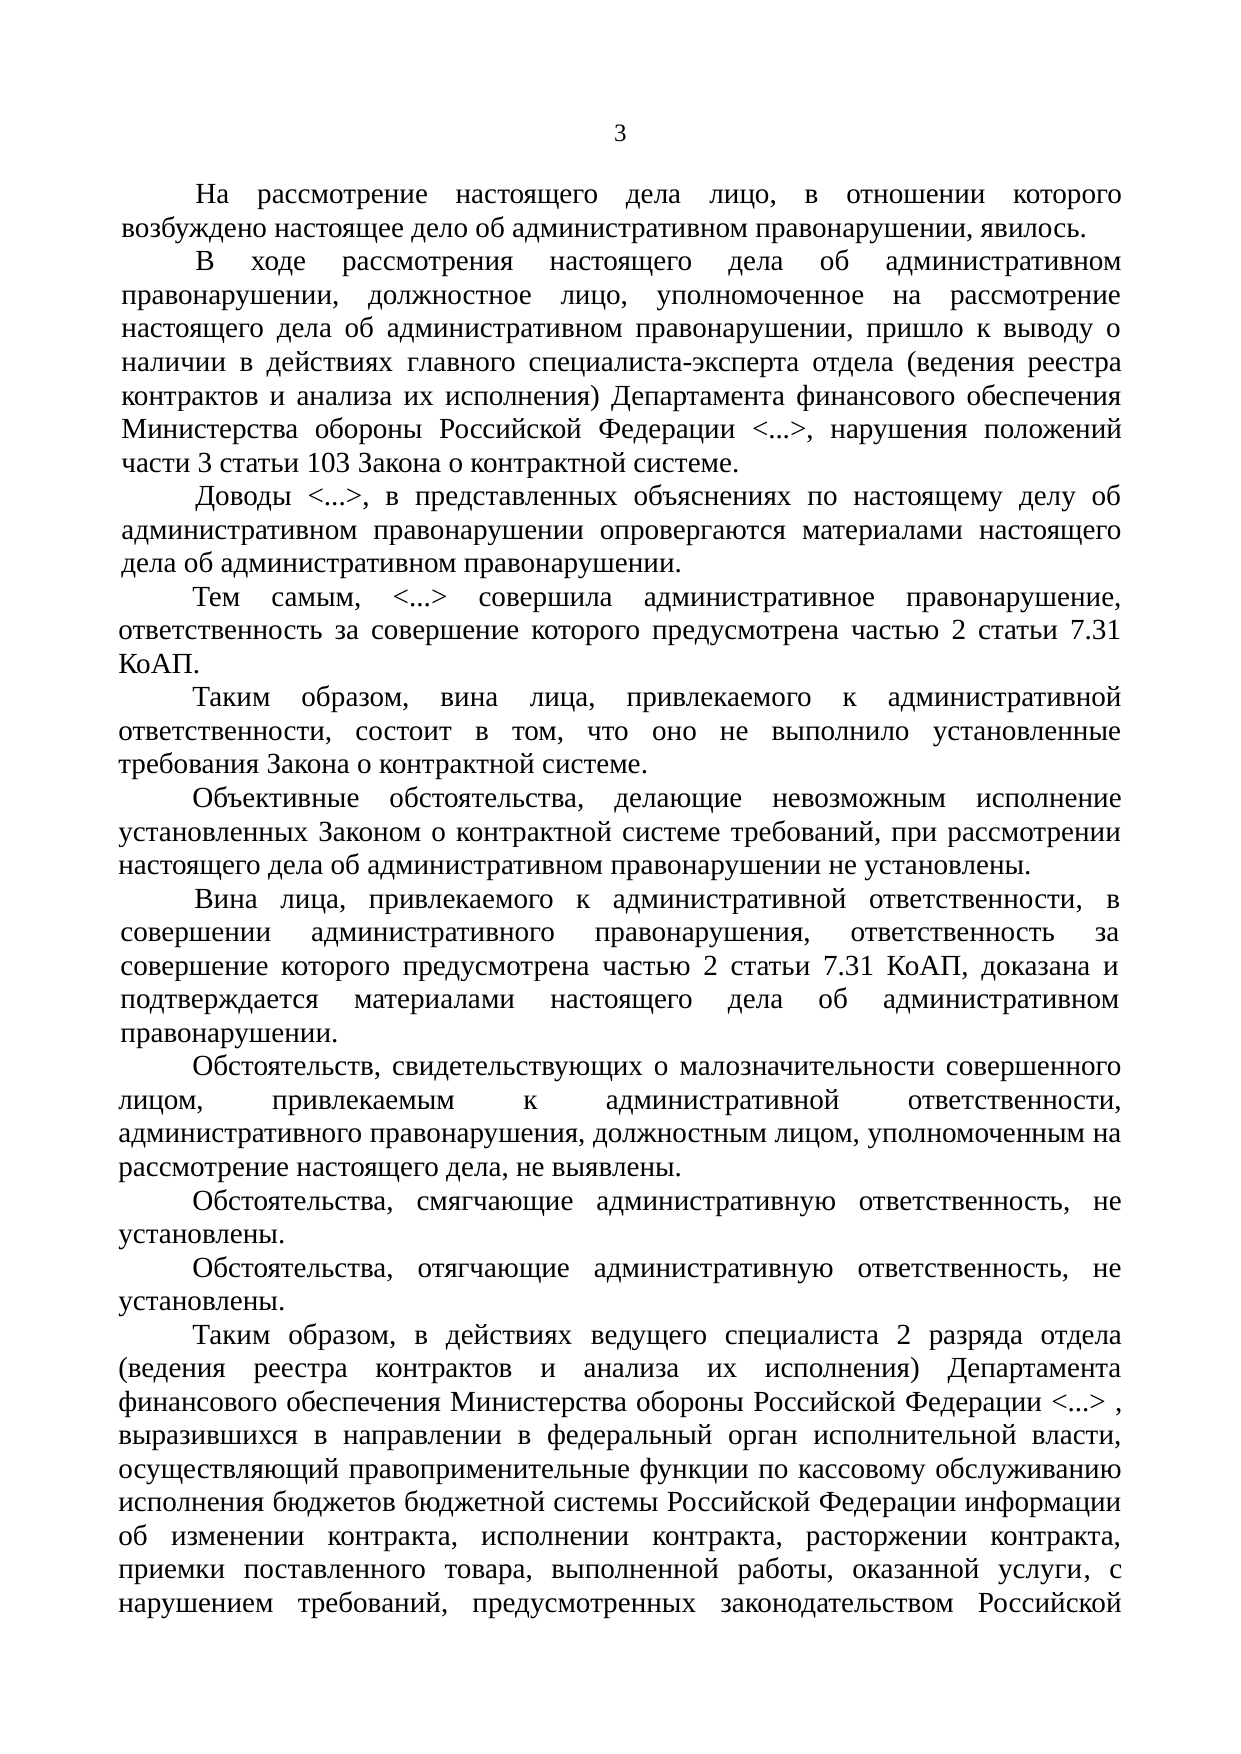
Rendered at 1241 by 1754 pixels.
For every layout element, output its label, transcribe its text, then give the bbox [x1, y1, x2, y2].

text Доводы <...>, в представленных объяснениях по настоящему делу об административном правонарушении опровергаются материалами настоящего дела об административном правонарушении. [121, 478, 1122, 579]
text Таким образом, вина лица, привлекаемого к административной ответственности, состоит в том, что оно не выполнило установленные требования Закона о контрактной системе. [118, 679, 1122, 780]
text Объективные обстоятельства, делающие невозможным исполнение установленных Законом о контрактной системе требований, при рассмотрении настоящего дела об административном правонарушении не установлены. [118, 780, 1122, 881]
text Тем самым, <...> совершила административное правонарушение, ответственность за совершение которого предусмотрена частью 2 статьи 7.31 КоАП. [118, 579, 1122, 679]
text На рассмотрение настоящего дела лицо, в отношении которого возбуждено настоящее дело об административном правонарушении, явилось. [121, 176, 1122, 243]
text Обстоятельства, смягчающие административную ответственность, не установлены. [118, 1183, 1122, 1250]
text Таким образом, в действиях ведущего специалиста 2 разряда отдела (ведения реестра контрактов и анализа их исполнения) Департамента финансового обеспечения Министерства обороны Российской Федерации <...> , выразившихся в направлении в федеральный орган исполнительной власти, осуществляющий правоприменительные функции по кассовому обслуживанию исполнения бюджетов бюджетной системы Российской Федерации информации об изменении контракта, исполнении контракта, расторжении контракта, приемки поставленного товара, выполненной работы, оказанной услуги, с нарушением требований, предусмотренных законодательством Российской [118, 1317, 1122, 1619]
text Обстоятельств, свидетельствующих о малозначительности совершенного лицом, привлекаемым к административной ответственности, административного правонарушения, должностным лицом, уполномоченным на рассмотрение настоящего дела, не выявлены. [118, 1048, 1122, 1183]
text Обстоятельства, отягчающие административную ответственность, не установлены. [118, 1250, 1122, 1317]
text В ходе рассмотрения настоящего дела об административном правонарушении, должностное лицо, уполномоченное на рассмотрение настоящего дела об административном правонарушении, пришло к выводу о наличии в действиях главного специалиста-эксперта отдела (ведения реестра контрактов и анализа их исполнения) Департамента финансового обеспечения Министерства обороны Российской Федерации <...>, нарушения положений части 3 статьи 103 Закона о контрактной системе. [121, 243, 1122, 478]
text Вина лица, привлекаемого к административной ответственности, в совершении административного правонарушения, ответственность за совершение которого предусмотрена частью 2 статьи 7.31 КоАП, доказана и подтверждается материалами настоящего дела об административном правонарушении. [120, 881, 1120, 1048]
